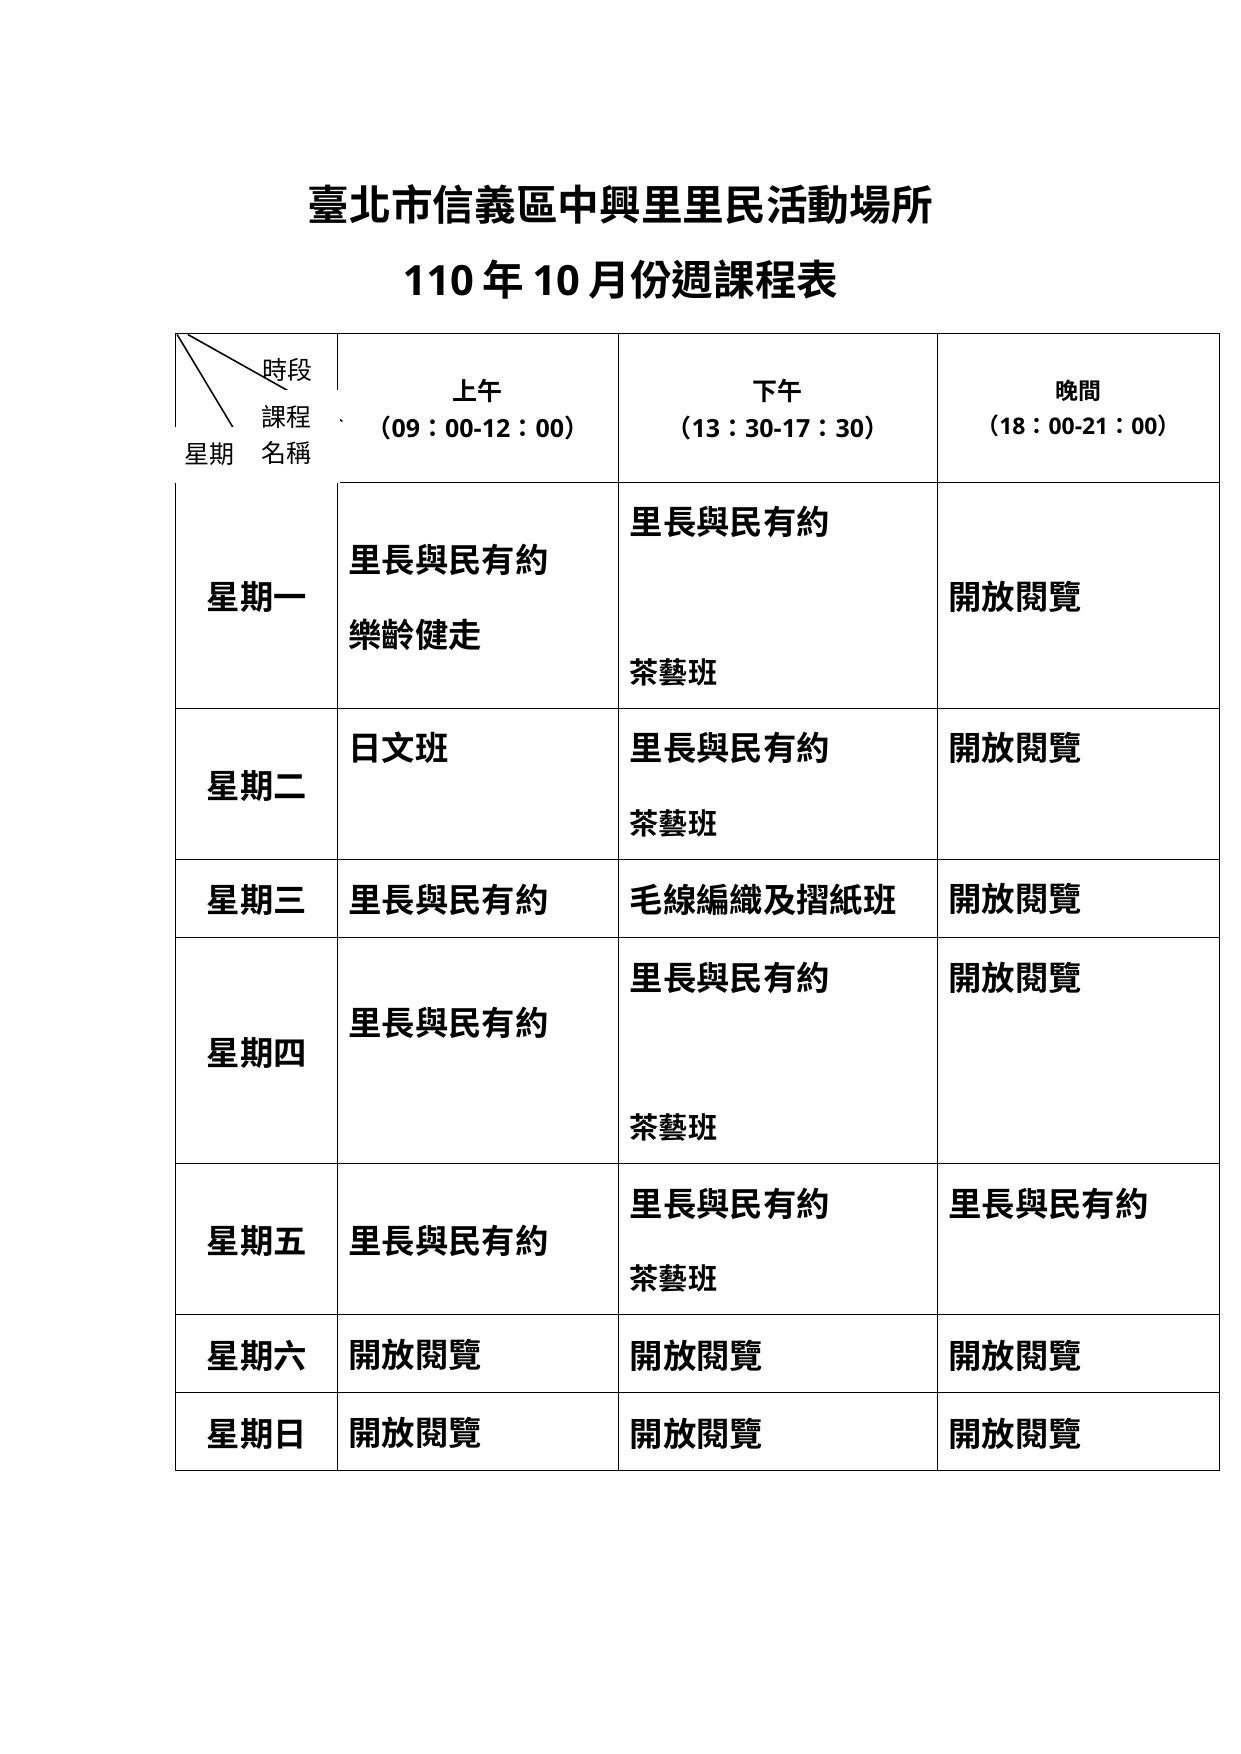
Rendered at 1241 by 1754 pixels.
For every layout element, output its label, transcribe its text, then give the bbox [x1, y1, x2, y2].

table_cell 里長與民有約 茶藝班 [619, 938, 937, 1163]
table_header 晚間 （18：00-21：00） [938, 334, 1219, 482]
table_cell 開放閱覽 [938, 1393, 1219, 1470]
table_cell 星期六 [176, 1315, 337, 1392]
table_cell 里長與民有約 [338, 1164, 618, 1314]
table_cell 開放閱覽 [938, 938, 1219, 1163]
table_cell 日文班 [338, 709, 618, 859]
table_cell 開放閱覽 [938, 709, 1219, 859]
table_cell 里長與民有約 [338, 938, 618, 1163]
table_cell 開放閱覽 [338, 1393, 618, 1470]
table_cell 開放閱覽 [938, 1315, 1219, 1392]
table_cell 星期四 [176, 938, 337, 1163]
table_cell 星期二 [176, 709, 337, 859]
table_cell 星期三 [176, 860, 337, 937]
table_cell 里長與民有約 茶藝班 [619, 483, 937, 708]
table_cell 星期一 [176, 483, 337, 708]
table_cell 開放閱覽 [338, 1315, 618, 1392]
table_cell 里長與民有約 [338, 860, 618, 937]
table_cell 開放閱覽 [938, 860, 1219, 937]
table_cell 毛線編織及摺紙班 [619, 860, 937, 937]
table_cell 里長與民有約 茶藝班 [619, 709, 937, 859]
table_header [169, 334, 340, 483]
table_header 下午 （13：30-17：30） [619, 334, 937, 482]
table_cell 里長與民有約 [938, 1164, 1219, 1314]
table_cell 里長與民有約 樂齡健走 [338, 483, 618, 708]
table_cell 里長與民有約 茶藝班 [619, 1164, 937, 1314]
table_cell 開放閱覽 [938, 483, 1219, 708]
text 臺北市信義區中興里里民活動場所 [187, 164, 1053, 239]
table_cell 星期五 [176, 1164, 337, 1314]
table_header 上午 （09：00-12：00） [338, 334, 618, 482]
table_cell 開放閱覽 [619, 1393, 937, 1470]
table_cell 開放閱覽 [619, 1315, 937, 1392]
text 110年10月份週課程表 [187, 239, 1053, 314]
table_cell 星期日 [176, 1393, 337, 1470]
